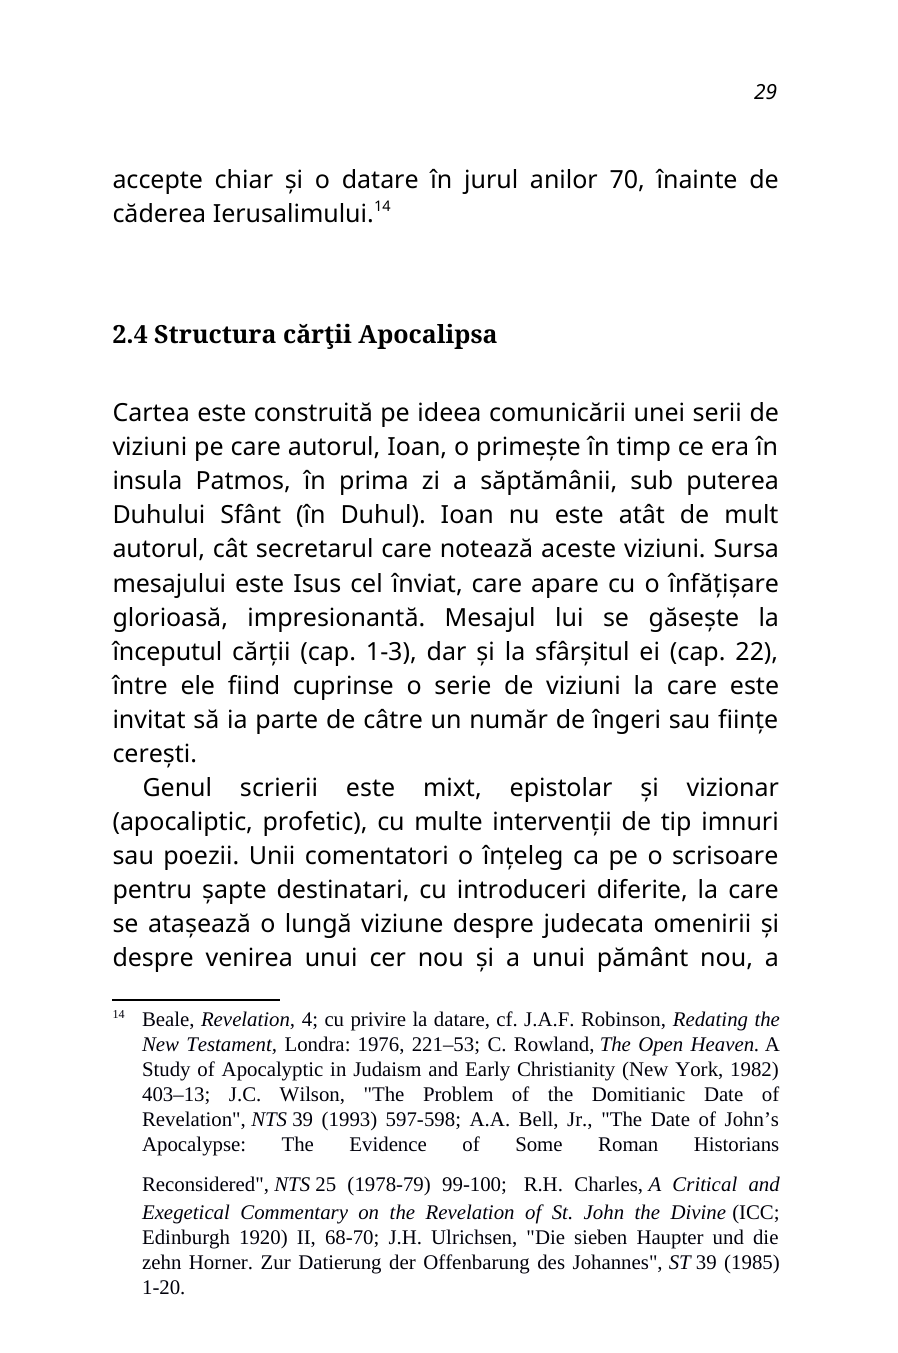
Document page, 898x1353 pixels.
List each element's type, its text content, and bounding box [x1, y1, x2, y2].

text Genul scrierii este mixt, epistolar şi vizionar (apocaliptic, profetic), cu multe intervenţii de tip imnuri sau poezii. Unii comentatori o înţeleg ca pe o scrisoare pentru şapte destinatari, cu introduceri diferite, la care se ataşează o lungă viziune despre judecata omenirii şi despre venirea unui cer nou şi a unui pământ nou, a [112, 769, 779, 974]
text Beale, Revelation, 4; cu privire la datare, cf. J.A.F. Robinson, Redating the New Testament, Londra: 1976, 221–53; C. Rowland, The Open Heaven. A Study of Apocalyptic in Judaism and Early Christianity (New York, 1982) 403–13; J.C. Wilson, "The Problem of the Domitianic Date of Revelation", NTS 39 (1993) 597-598; A.A. Bell, Jr., "The Date of John’s Apocalypse: The Evidence of Some Roman Historians Reconsidered", NTS 25 (1978-79) 99-100; R.H. Charles, A Critical and Exegetical Commentary on the Revelation of St. John the Divine (ICC; Edinburgh 1920) II, 68-70; J.H. Ulrichsen, "Die sieben Haupter und die zehn Horner. Zur Datierung der Offenbarung des Johannes", ST 39 (1985) 1-20. [112, 1006, 779, 1299]
text accepte chiar şi o datare în jurul anilor 70, înainte de căderea Ierusalimului. [112, 162, 779, 230]
text Cartea este construită pe ideea comunicării unei serii de viziuni pe care autorul, Ioan, o primeşte în timp ce era în insula Patmos, în prima zi a săptămânii, sub puterea Duhului Sfânt (în Duhul). Ioan nu este atât de mult autorul, cât secretarul care notează aceste viziuni. Sursa mesajului este Isus cel înviat, care apare cu o înfăţişare glorioasă, impresionantă. Mesajul lui se găseşte la începutul cărţii (cap. 1-3), dar şi la sfârşitul ei (cap. 22), între ele fiind cuprinse o serie de viziuni la care este invitat să ia parte de câtre un număr de îngeri sau fiinţe cereşti. [112, 395, 779, 769]
subtitle 2.4 Structura cărţii Apocalipsa [112, 323, 779, 348]
